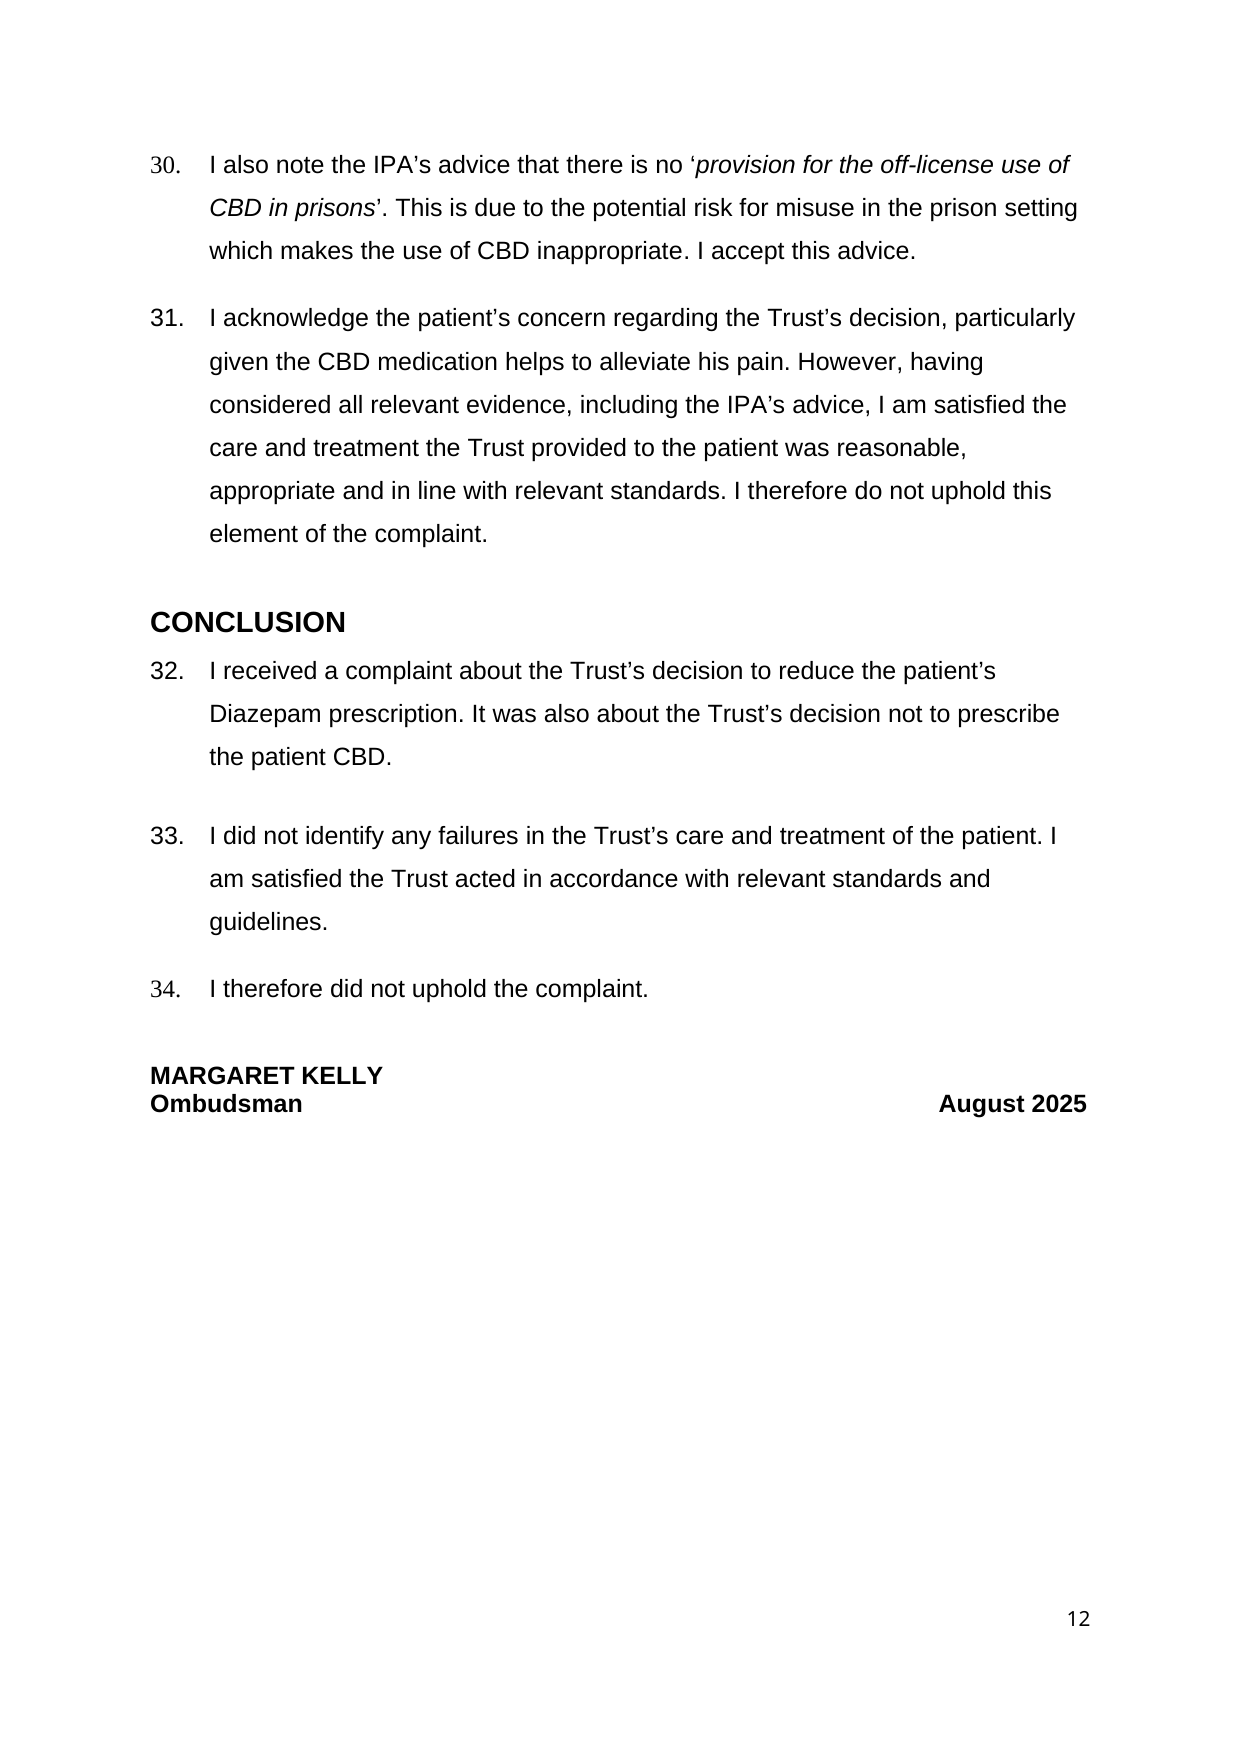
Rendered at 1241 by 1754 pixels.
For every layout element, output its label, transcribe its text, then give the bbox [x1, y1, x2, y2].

list I did not identify any failures in the Trust’s care and treatment of the patient. I am satisfied the Trust acted in accordance with relevant standards and guidelines. [150, 821, 1090, 936]
list I acknowledge the patient’s concern regarding the Trust’s decision, particularly given the CBD medication helps to alleviate his pain. However, having considered all relevant evidence, including the IPA’s advice, I am satisfied the care and treatment the Trust provided to the patient was reasonable, appropriate and in line with relevant standards. I therefore do not uphold this element of the complaint. [150, 303, 1090, 548]
text CONCLUSION [150, 605, 1090, 639]
text MARGARET KELLY [150, 1061, 1090, 1089]
list I therefore did not uphold the complaint. [150, 974, 1090, 1003]
list I received a complaint about the Trust’s decision to reduce the patient’s Diazepam prescription. It was also about the Trust’s decision not to prescribe the patient CBD. [150, 656, 1090, 771]
text Ombudsman August 2025 [150, 1089, 1090, 1118]
list I also note the IPA’s advice that there is no ‘provision for the off-license use of CBD in prisons’. This is due to the potential risk for misuse in the prison setting which makes the use of CBD inappropriate. I accept this advice. [150, 150, 1090, 265]
